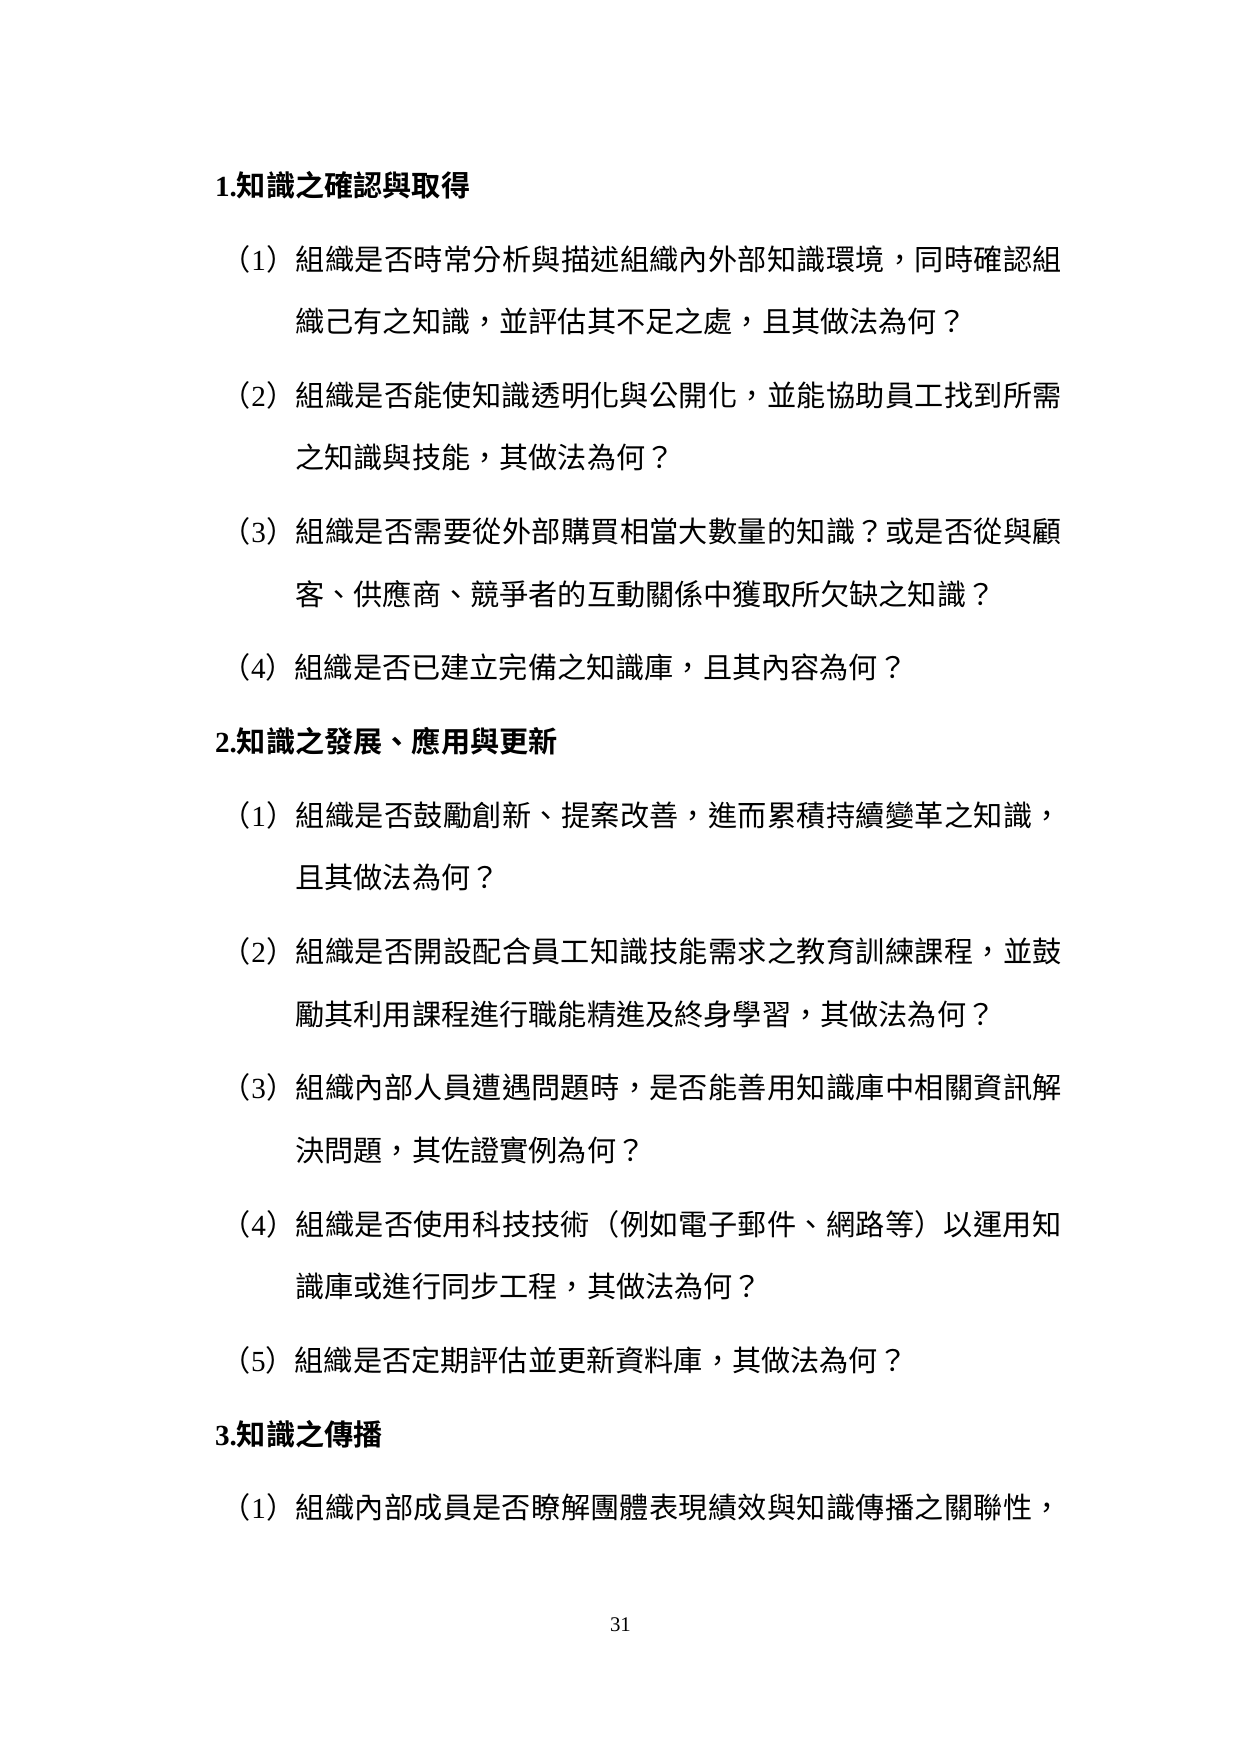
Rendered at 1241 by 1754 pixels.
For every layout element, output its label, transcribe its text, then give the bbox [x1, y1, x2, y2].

text （3）組織內部人員遭遇問題時，是否能善用知識庫中相關資訊解決問題，其佐證實例為何？ [222, 1044, 1063, 1169]
text （1）組織是否鼓勵創新、提案改善，進而累積持續變革之知識，且其做法為何？ [222, 772, 1063, 897]
text （5）組織是否定期評估並更新資料庫，其做法為何？ [222, 1317, 1063, 1379]
text （4）組織是否使用科技技術（例如電子郵件、網路等）以運用知識庫或進行同步工程，其做法為何？ [222, 1181, 1063, 1306]
text 3.知識之傳播 [215, 1391, 1063, 1453]
text （1）組織是否時常分析與描述組織內外部知識環境，同時確認組織己有之知識，並評估其不足之處，且其做法為何？ [222, 216, 1063, 341]
text （3）組織是否需要從外部購買相當大數量的知識？或是否從與顧客、供應商、競爭者的互動關係中獲取所欠缺之知識？ [222, 488, 1063, 613]
text （2）組織是否能使知識透明化與公開化，並能協助員工找到所需之知識與技能，其做法為何？ [222, 352, 1063, 477]
text （2）組織是否開設配合員工知識技能需求之教育訓練課程，並鼓勵其利用課程進行職能精進及終身學習，其做法為何？ [222, 908, 1063, 1033]
text （1）組織內部成員是否瞭解團體表現績效與知識傳播之關聯性， [222, 1464, 1063, 1527]
text （4）組織是否已建立完備之知識庫，且其內容為何？ [222, 624, 1063, 687]
text 2.知識之發展、應用與更新 [215, 698, 1063, 761]
text 1.知識之確認與取得 [215, 142, 1063, 204]
